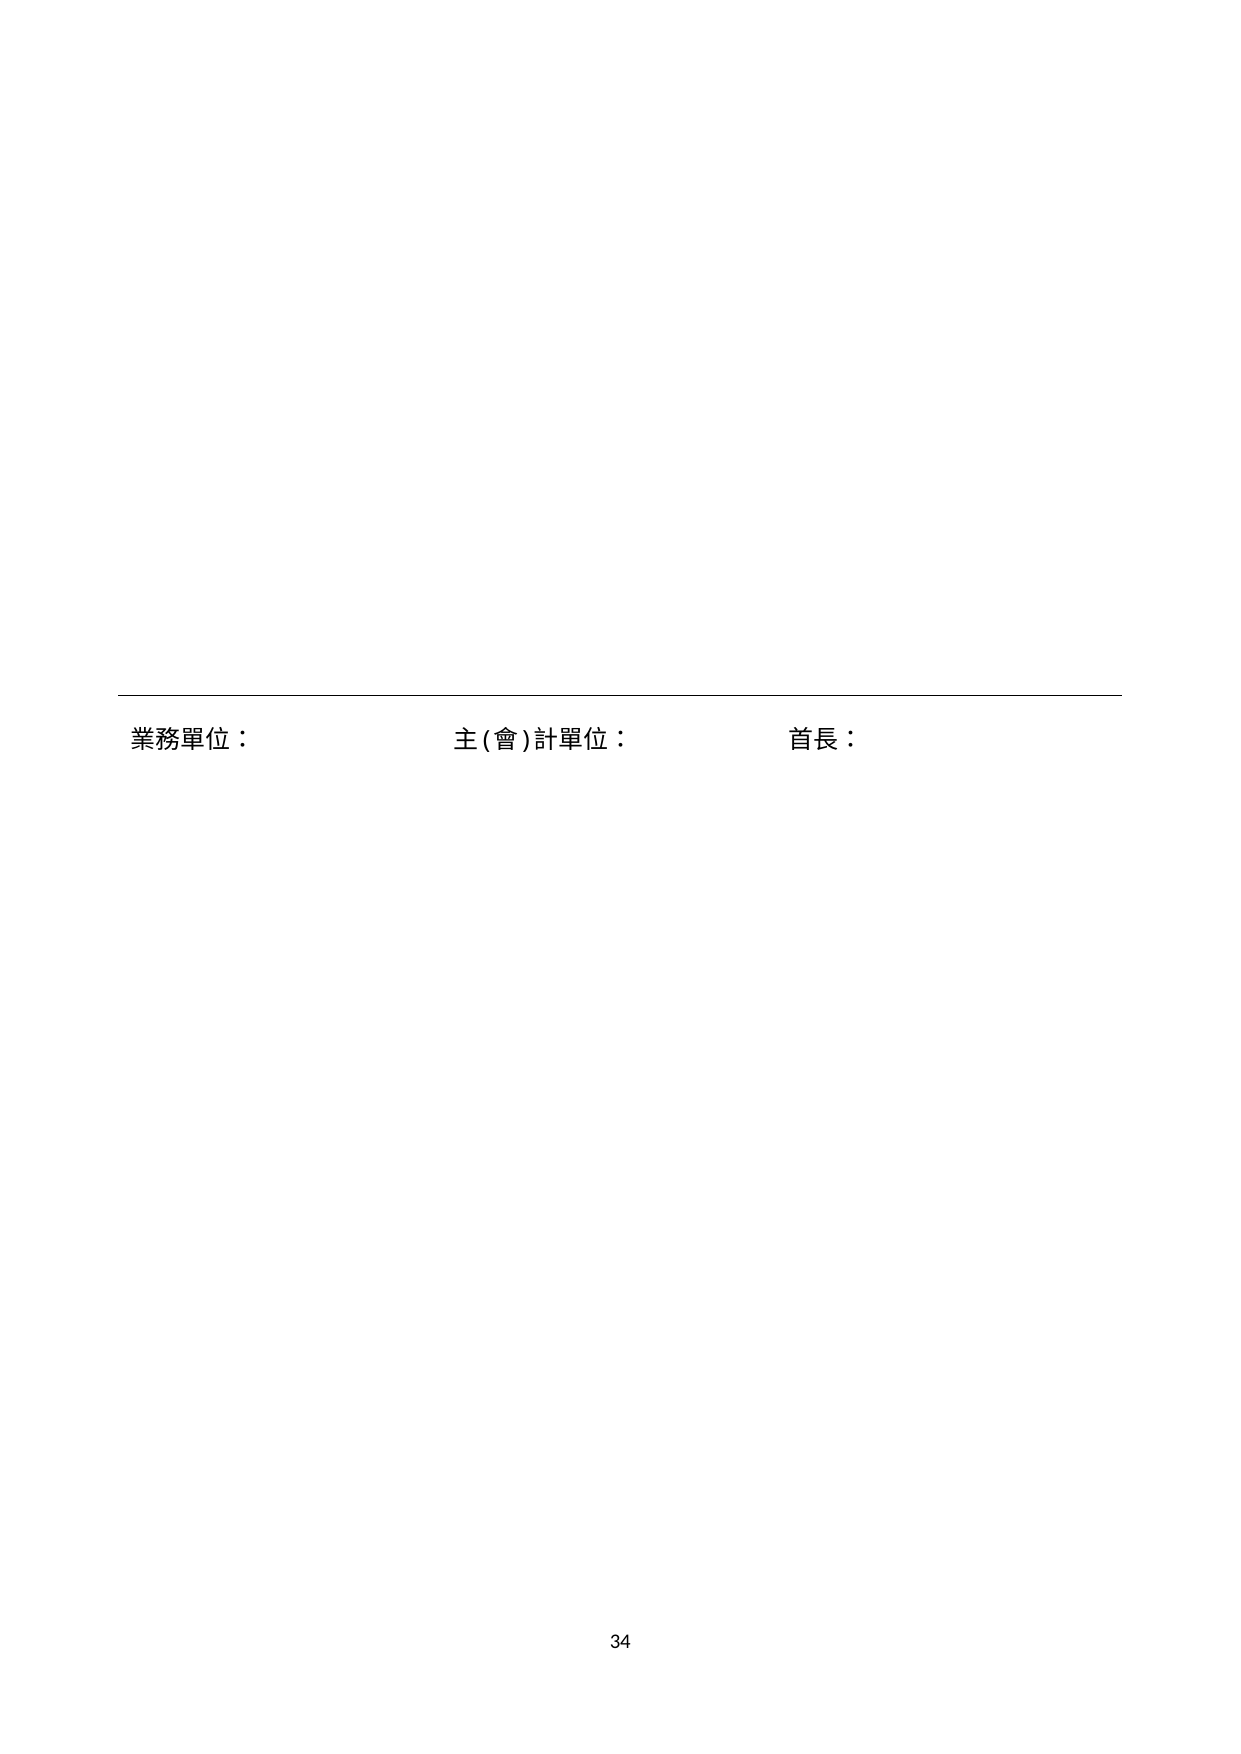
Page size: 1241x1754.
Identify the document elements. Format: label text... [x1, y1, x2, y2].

table_cell 業務單位： [118, 696, 453, 759]
table_cell 主(會)計單位： [453, 696, 787, 759]
table_cell 首長： [787, 696, 1122, 759]
